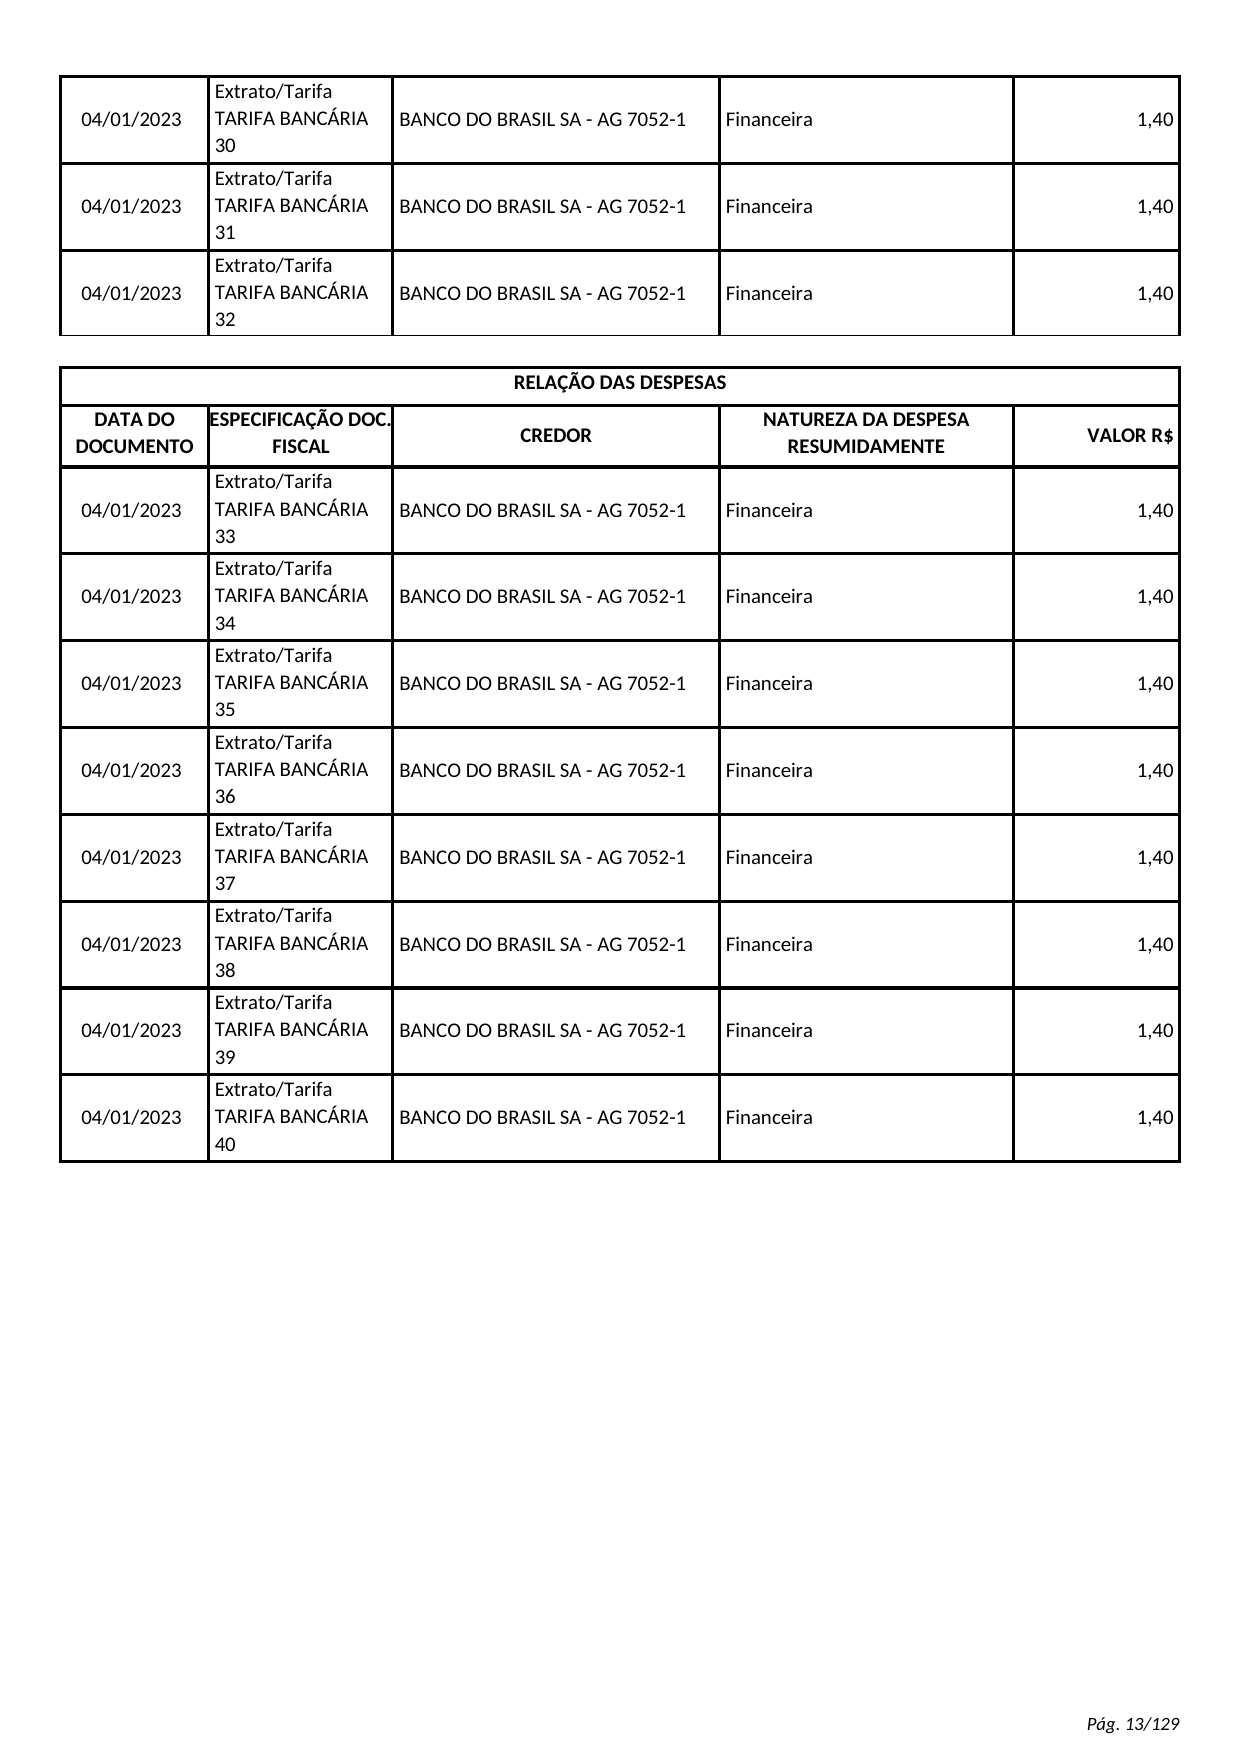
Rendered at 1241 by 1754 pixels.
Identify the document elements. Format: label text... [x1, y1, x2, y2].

table_cell 04/01/2023 [62, 642, 207, 726]
table_cell Financeira [721, 555, 1012, 639]
table_cell VALOR R$ [1015, 407, 1178, 465]
table_cell 1,40 [1015, 469, 1178, 552]
table_cell 1,40 [1015, 252, 1178, 335]
table_cell Financeira [721, 1076, 1012, 1160]
table_cell Extrato/Tarifa TARIFA BANCÁRIA 39 [210, 990, 391, 1073]
table_cell Extrato/Tarifa TARIFA BANCÁRIA 37 [210, 816, 391, 899]
table_cell BANCO DO BRASIL SA - AG 7052-1 [394, 903, 718, 986]
table_cell NATUREZA DA DESPESA RESUMIDAMENTE [721, 407, 1012, 465]
table_cell BANCO DO BRASIL SA - AG 7052-1 [394, 469, 718, 552]
table_cell Extrato/Tarifa TARIFA BANCÁRIA 33 [210, 469, 391, 552]
table_cell Financeira [721, 165, 1012, 249]
table_cell 1,40 [1015, 990, 1178, 1073]
table_cell BANCO DO BRASIL SA - AG 7052-1 [394, 165, 718, 249]
table_cell DATA DO DOCUMENTO [62, 407, 207, 465]
table_cell 04/01/2023 [62, 816, 207, 899]
table_cell Extrato/Tarifa TARIFA BANCÁRIA 36 [210, 729, 391, 813]
table_header RELAÇÃO DAS DESPESAS [62, 369, 1178, 403]
table_cell 04/01/2023 [62, 469, 207, 552]
table_cell 1,40 [1015, 642, 1178, 726]
table_cell Financeira [721, 469, 1012, 552]
table_cell 04/01/2023 [62, 903, 207, 986]
table_cell 1,40 [1015, 78, 1178, 162]
table_cell BANCO DO BRASIL SA - AG 7052-1 [394, 816, 718, 899]
table_cell 04/01/2023 [62, 990, 207, 1073]
table_cell ESPECIFICAÇÃO DOC. FISCAL [210, 407, 391, 465]
table_cell 1,40 [1015, 903, 1178, 986]
table_cell Extrato/Tarifa TARIFA BANCÁRIA 38 [210, 903, 391, 986]
table_cell BANCO DO BRASIL SA - AG 7052-1 [394, 78, 718, 162]
table_cell 04/01/2023 [62, 729, 207, 813]
table_cell 04/01/2023 [62, 165, 207, 249]
table_cell Financeira [721, 642, 1012, 726]
table_cell Extrato/Tarifa TARIFA BANCÁRIA 35 [210, 642, 391, 726]
table_cell 04/01/2023 [62, 252, 207, 335]
table_cell 1,40 [1015, 729, 1178, 813]
table_cell Financeira [721, 990, 1012, 1073]
table_cell BANCO DO BRASIL SA - AG 7052-1 [394, 729, 718, 813]
table_cell 1,40 [1015, 555, 1178, 639]
table_cell Financeira [721, 816, 1012, 899]
table_cell BANCO DO BRASIL SA - AG 7052-1 [394, 555, 718, 639]
table_cell 1,40 [1015, 1076, 1178, 1160]
table_cell 1,40 [1015, 816, 1178, 899]
table_cell Extrato/Tarifa TARIFA BANCÁRIA 31 [210, 165, 391, 249]
table_cell BANCO DO BRASIL SA - AG 7052-1 [394, 990, 718, 1073]
table_cell Extrato/Tarifa TARIFA BANCÁRIA 32 [210, 252, 391, 335]
table_cell 04/01/2023 [62, 78, 207, 162]
table_cell Extrato/Tarifa TARIFA BANCÁRIA 30 [210, 78, 391, 162]
table_cell Extrato/Tarifa TARIFA BANCÁRIA 40 [210, 1076, 391, 1160]
table_cell BANCO DO BRASIL SA - AG 7052-1 [394, 642, 718, 726]
table_cell 04/01/2023 [62, 1076, 207, 1160]
table_cell BANCO DO BRASIL SA - AG 7052-1 [394, 1076, 718, 1160]
table_cell Financeira [721, 729, 1012, 813]
table_cell Financeira [721, 903, 1012, 986]
table_cell Extrato/Tarifa TARIFA BANCÁRIA 34 [210, 555, 391, 639]
table_cell CREDOR [394, 407, 718, 465]
table_cell 04/01/2023 [62, 555, 207, 639]
table_cell Financeira [721, 252, 1012, 335]
table_cell Financeira [721, 78, 1012, 162]
table_cell BANCO DO BRASIL SA - AG 7052-1 [394, 252, 718, 335]
table_cell 1,40 [1015, 165, 1178, 249]
